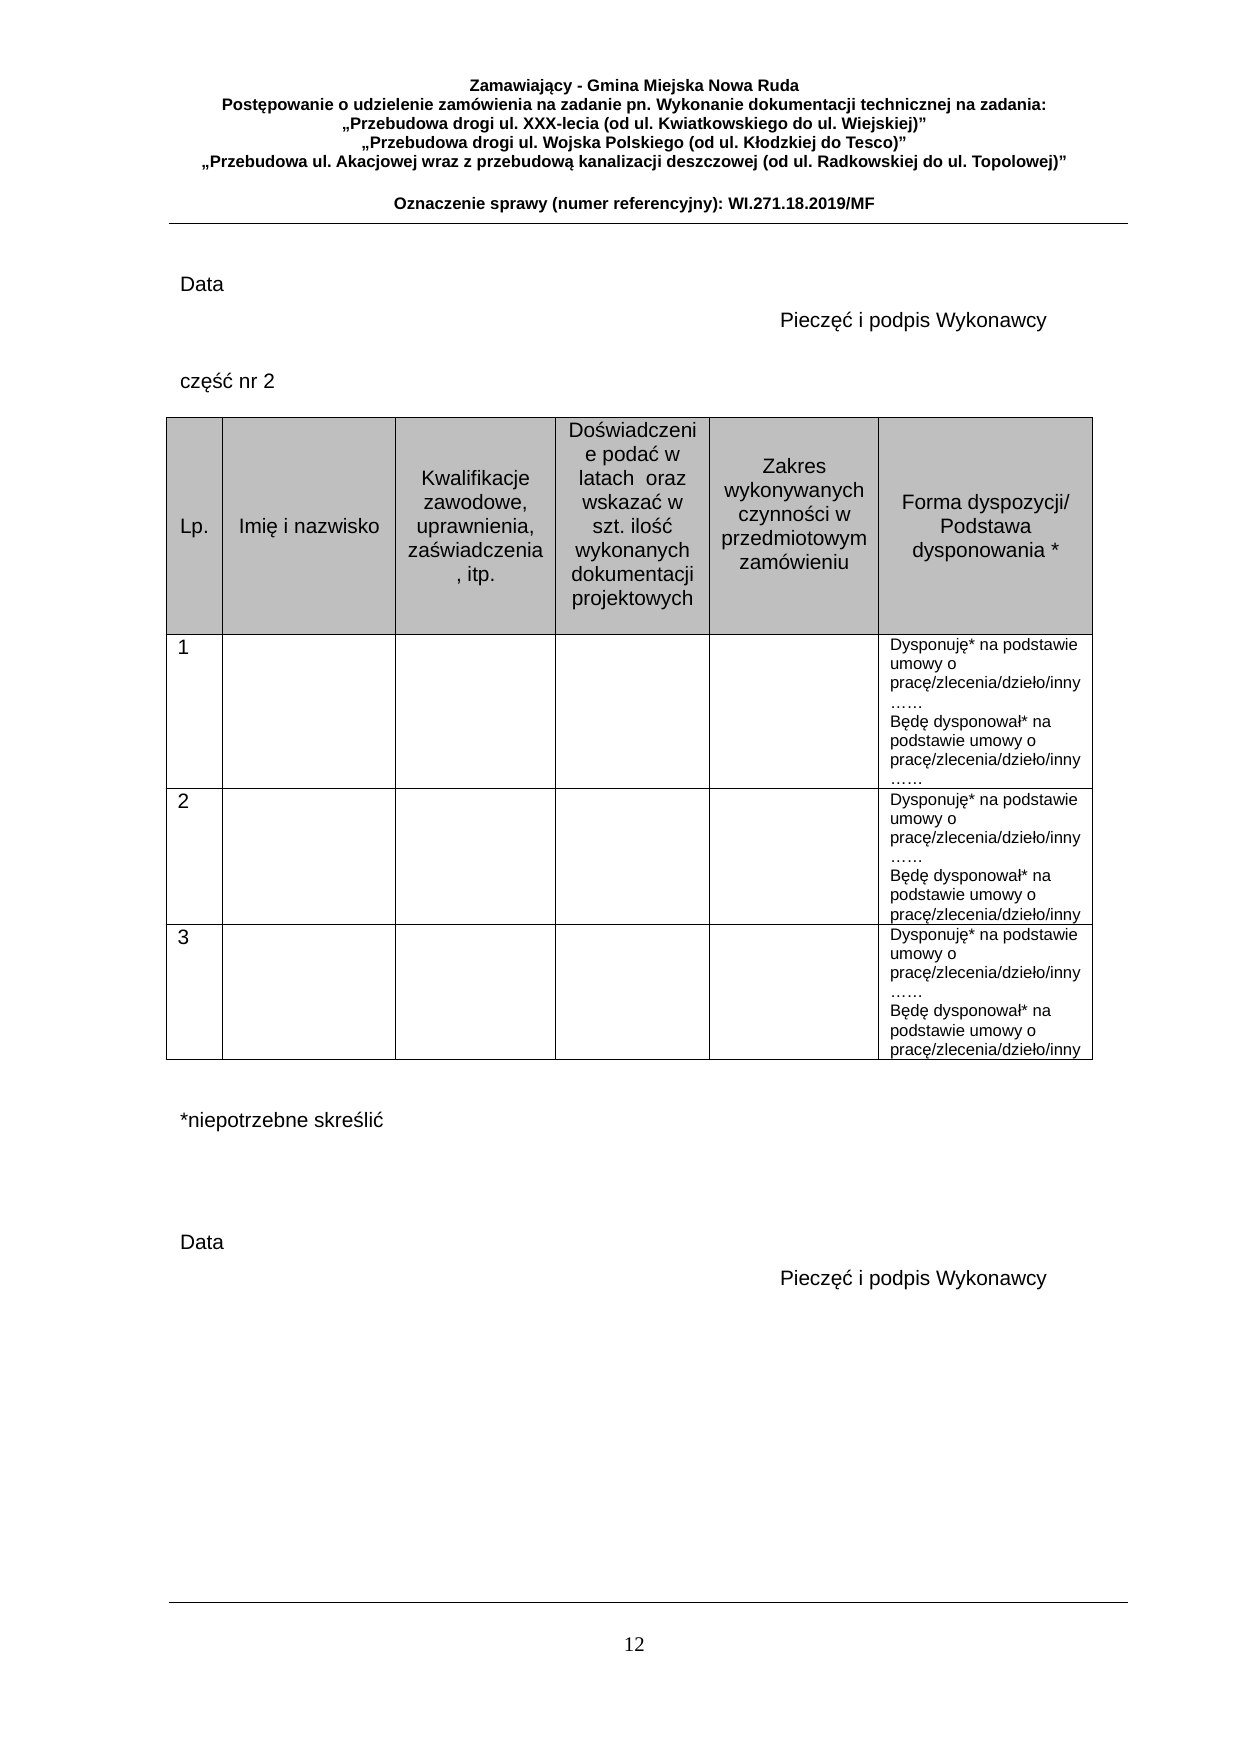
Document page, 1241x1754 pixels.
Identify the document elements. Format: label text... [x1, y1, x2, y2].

table_cell [223, 635, 395, 788]
table_cell [556, 635, 709, 788]
table_cell Dysponuję* na podstawie umowy o pracę/zlecenia/dzieło/inny…… Będę dysponował* na podstawie umowy o pracę/zlecenia/dzieło/inny [879, 789, 1092, 923]
text Data Pieczęć i podpis Wykonawcy [180, 272, 1100, 332]
table_cell [396, 635, 555, 788]
table_cell [710, 789, 878, 923]
table_cell [710, 925, 878, 1059]
text część nr 2 [180, 368, 1088, 392]
table_header Lp. [167, 418, 222, 634]
table_cell [556, 789, 709, 923]
table_header Imię i nazwisko [223, 418, 395, 634]
table_header Zakres wykonywanych czynności w przedmiotowym zamówieniu [710, 418, 878, 634]
table_cell [223, 925, 395, 1059]
table_header Kwalifikacje zawodowe, uprawnienia, zaświadczenia, itp. [396, 418, 555, 634]
text *niepotrzebne skreślić [180, 1108, 1088, 1132]
table_cell 2 [167, 789, 222, 923]
table_cell [710, 635, 878, 788]
table_cell 1 [167, 635, 222, 788]
table_cell [396, 925, 555, 1059]
table_cell Dysponuję* na podstawie umowy o pracę/zlecenia/dzieło/inny…… Będę dysponował* na podstawie umowy o pracę/zlecenia/dzieło/inny…… [879, 635, 1092, 788]
table_cell Dysponuję* na podstawie umowy o pracę/zlecenia/dzieło/inny…… Będę dysponował* na podstawie umowy o pracę/zlecenia/dzieło/inny [879, 925, 1092, 1059]
table_header Forma dyspozycji/ Podstawa dysponowania * [879, 418, 1092, 634]
text Data Pieczęć i podpis Wykonawcy [180, 1229, 1100, 1289]
table_header Doświadczenie podać w latach oraz wskazać w szt. ilość wykonanych dokumentacji projektowych [556, 418, 709, 634]
table_cell 3 [167, 925, 222, 1059]
table_cell [556, 925, 709, 1059]
table_cell [396, 789, 555, 923]
table_cell [223, 789, 395, 923]
